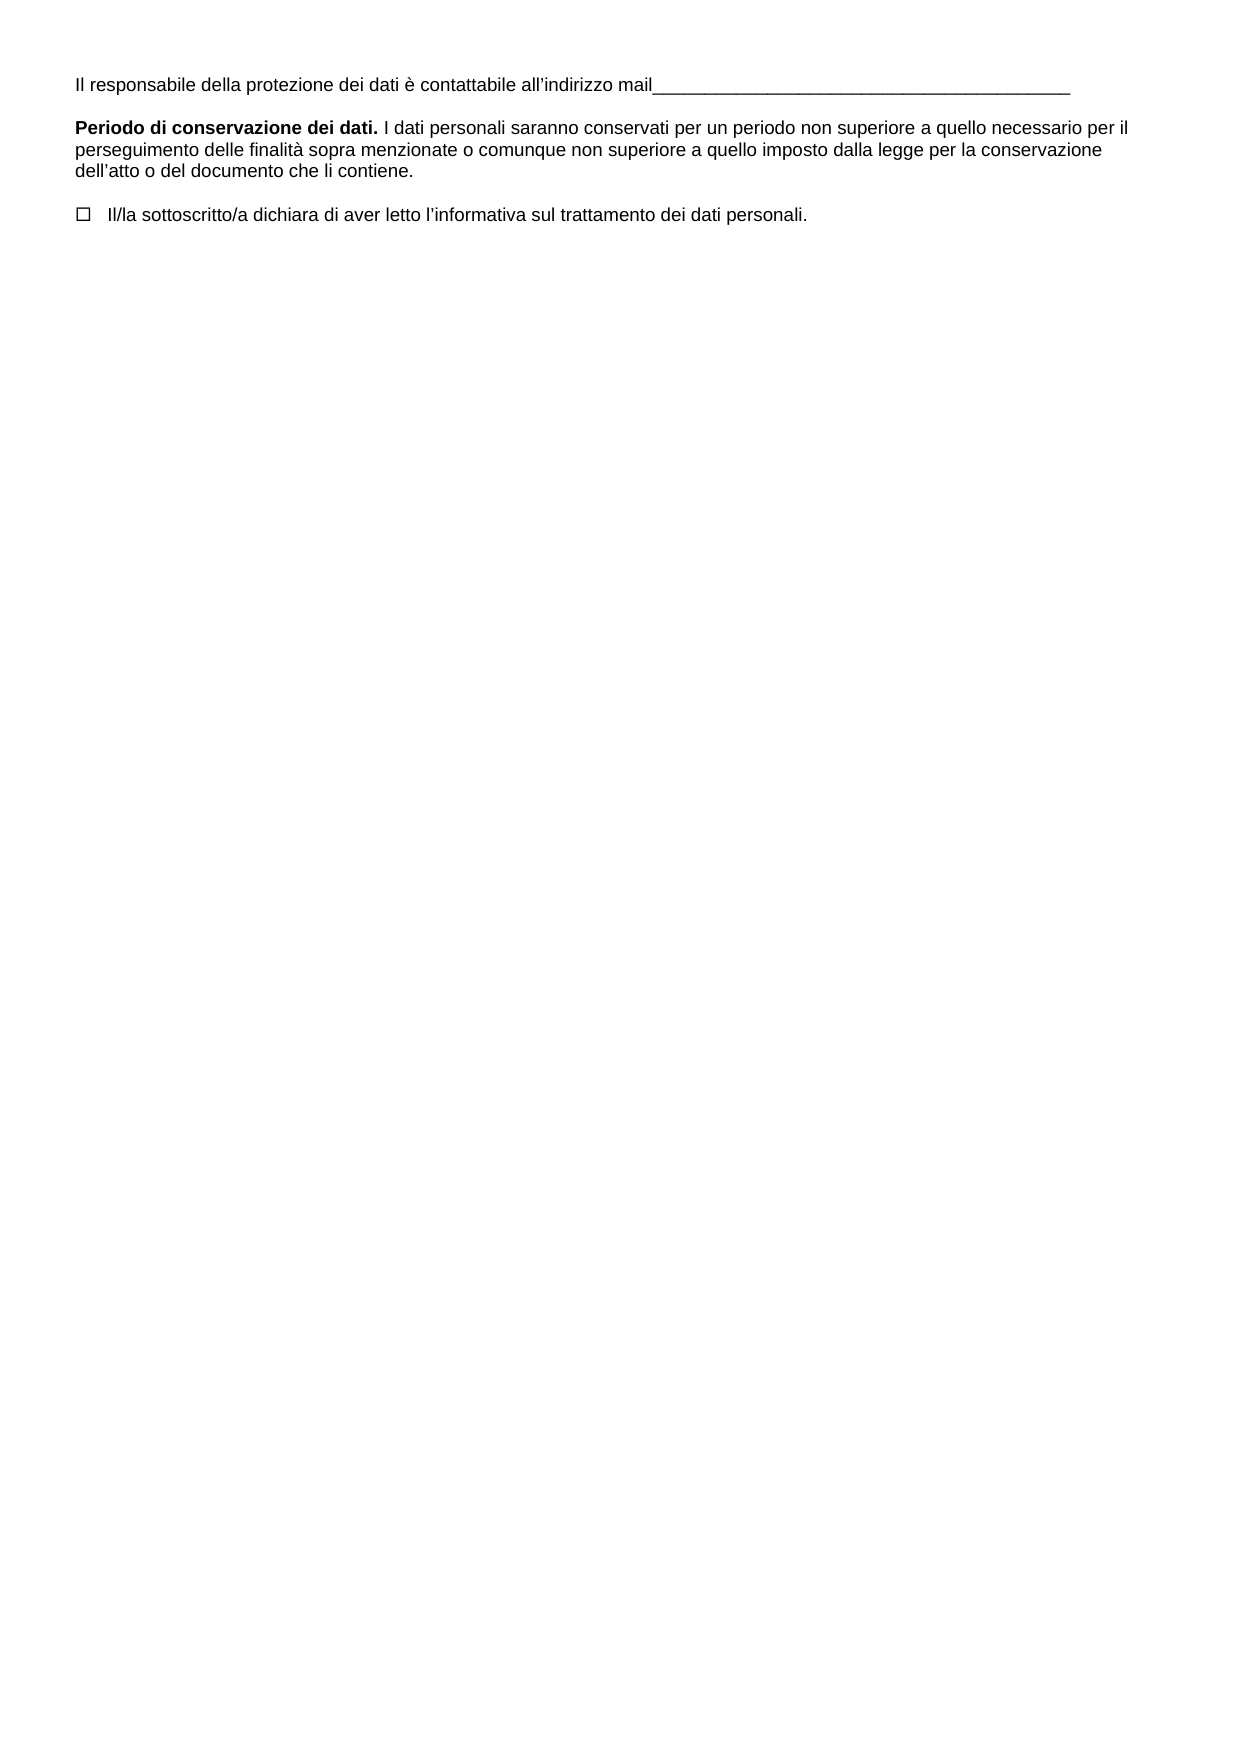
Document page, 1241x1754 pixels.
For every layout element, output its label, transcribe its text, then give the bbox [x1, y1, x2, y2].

text  Il/la sottoscritto/a dichiara di aver letto l’informativa sul trattamento dei dati personali. [75, 203, 1165, 225]
text Periodo di conservazione dei dati. I dati personali saranno conservati per un periodo non superiore a quello necessario per il perseguimento delle finalità sopra menzionate o comunque non superiore a quello imposto dalla legge per la conservazione dell’atto o del documento che li contiene. [75, 117, 1165, 182]
text Il responsabile della protezione dei dati è contattabile all’indirizzo mail________________________________________ [75, 74, 1165, 96]
